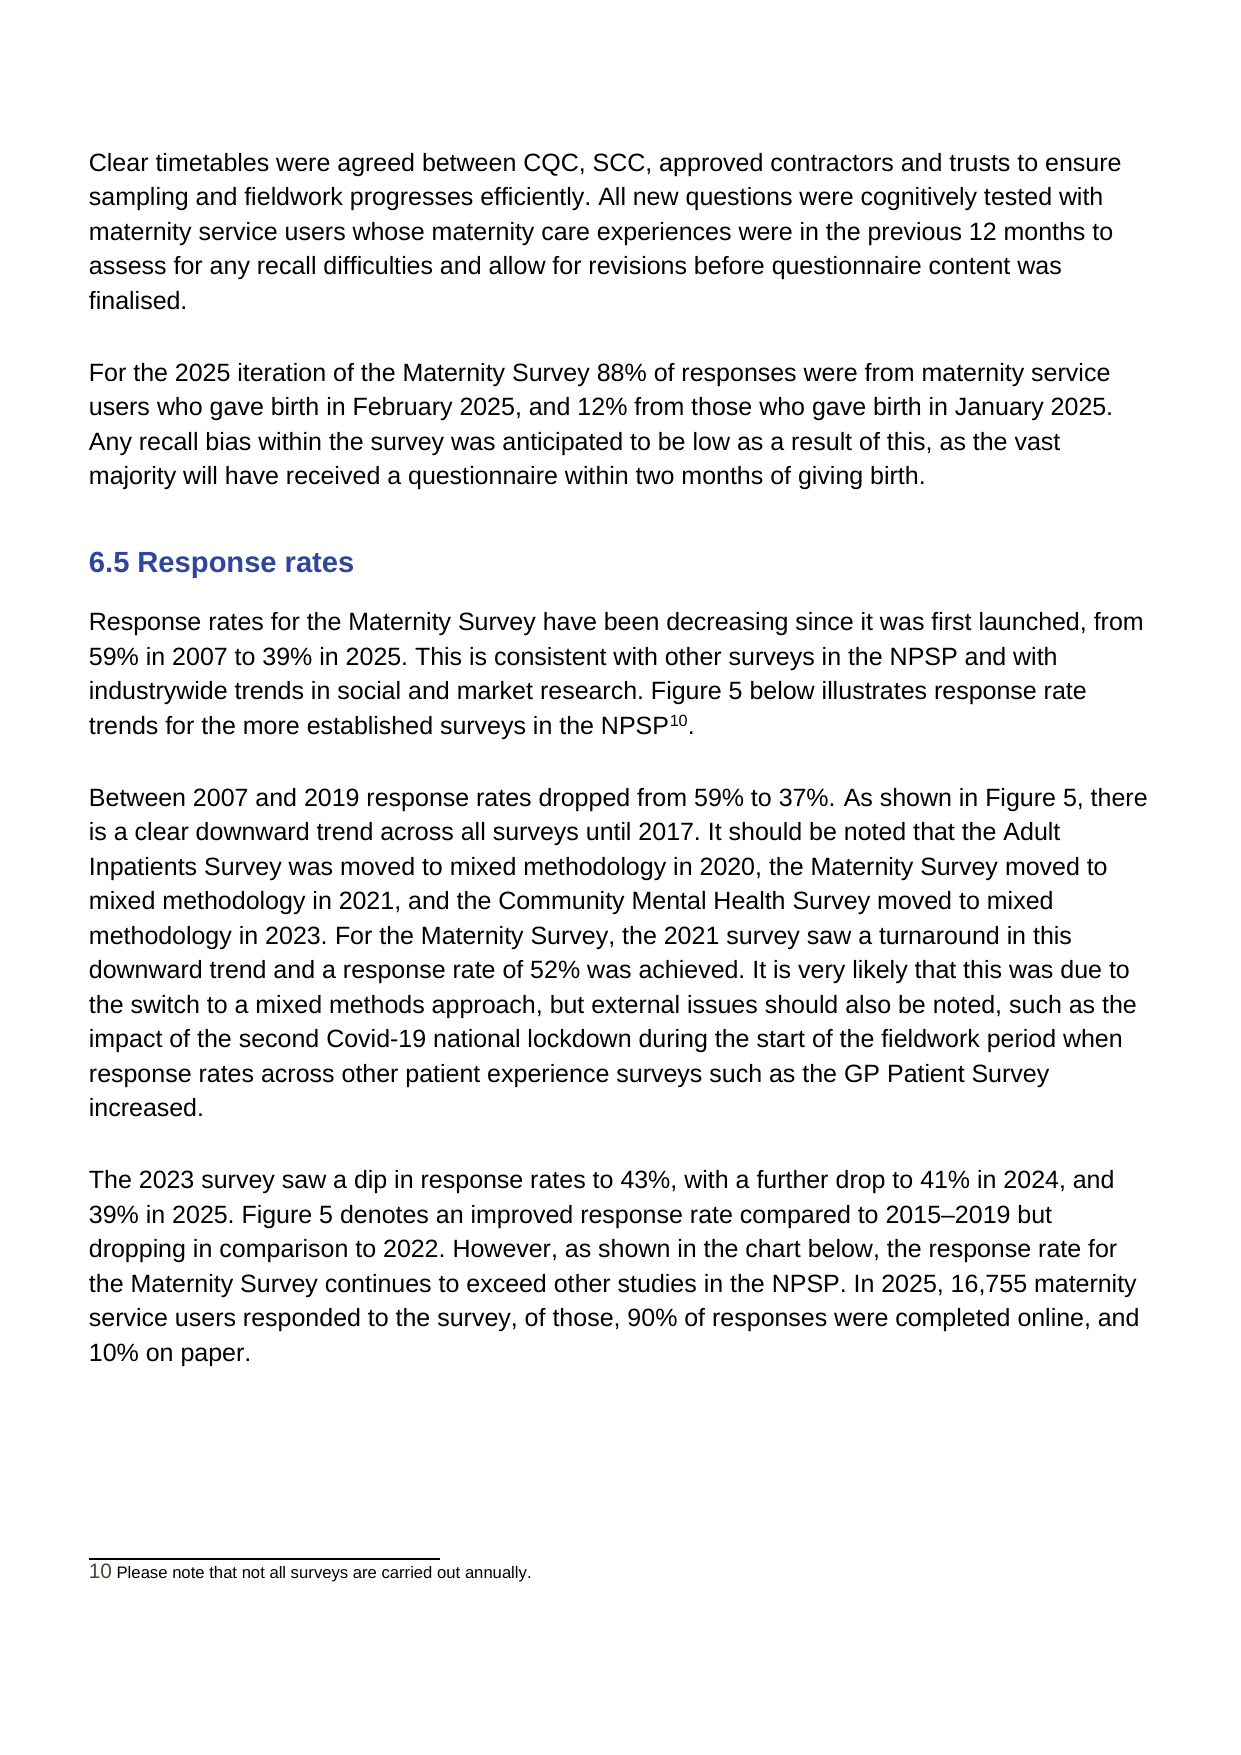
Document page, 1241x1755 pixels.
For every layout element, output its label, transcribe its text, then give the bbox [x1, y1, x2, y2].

text For the 2025 iteration of the Maternity Survey 88% of responses were from maternity service users who gave birth in February 2025, and 12% from those who gave birth in January 2025. Any recall bias within the survey was anticipated to be low as a result of this, as the vast majority will have received a questionnaire within two months of giving birth. [89, 358, 1152, 490]
subtitle 6.5 Response rates [89, 546, 1152, 579]
text Please note that not all surveys are carried out annually. [89, 1559, 1152, 1583]
text The 2023 survey saw a dip in response rates to 43%, with a further drop to 41% in 2024, and 39% in 2025. Figure 5 denotes an improved response rate compared to 2015–2019 but dropping in comparison to 2022. However, as shown in the chart below, the response rate for the Maternity Survey continues to exceed other studies in the NPSP. In 2025, 16,755 maternity service users responded to the survey, of those, 90% of responses were completed online, and 10% on paper. [89, 1165, 1152, 1366]
text Between 2007 and 2019 response rates dropped from 59% to 37%. As shown in Figure 5, there is a clear downward trend across all surveys until 2017. It should be noted that the Adult Inpatients Survey was moved to mixed methodology in 2020, the Maternity Survey moved to mixed methodology in 2021, and the Community Mental Health Survey moved to mixed methodology in 2023. For the Maternity Survey, the 2021 survey saw a turnaround in this downward trend and a response rate of 52% was achieved. It is very likely that this was due to the switch to a mixed methods approach, but external issues should also be noted, such as the impact of the second Covid-19 national lockdown during the start of the fieldwork period when response rates across other patient experience surveys such as the GP Patient Survey increased. [89, 783, 1152, 1122]
text Response rates for the Maternity Survey have been decreasing since it was first launched, from 59% in 2007 to 39% in 2025. This is consistent with other surveys in the NPSP and with industrywide trends in social and market research. Figure 5 below illustrates response rate trends for the more established surveys in the NPSP. [89, 607, 1152, 739]
text Clear timetables were agreed between CQC, SCC, approved contractors and trusts to ensure sampling and fieldwork progresses efficiently. All new questions were cognitively tested with maternity service users whose maternity care experiences were in the previous 12 months to assess for any recall difficulties and allow for revisions before questionnaire content was finalised. [89, 148, 1152, 314]
